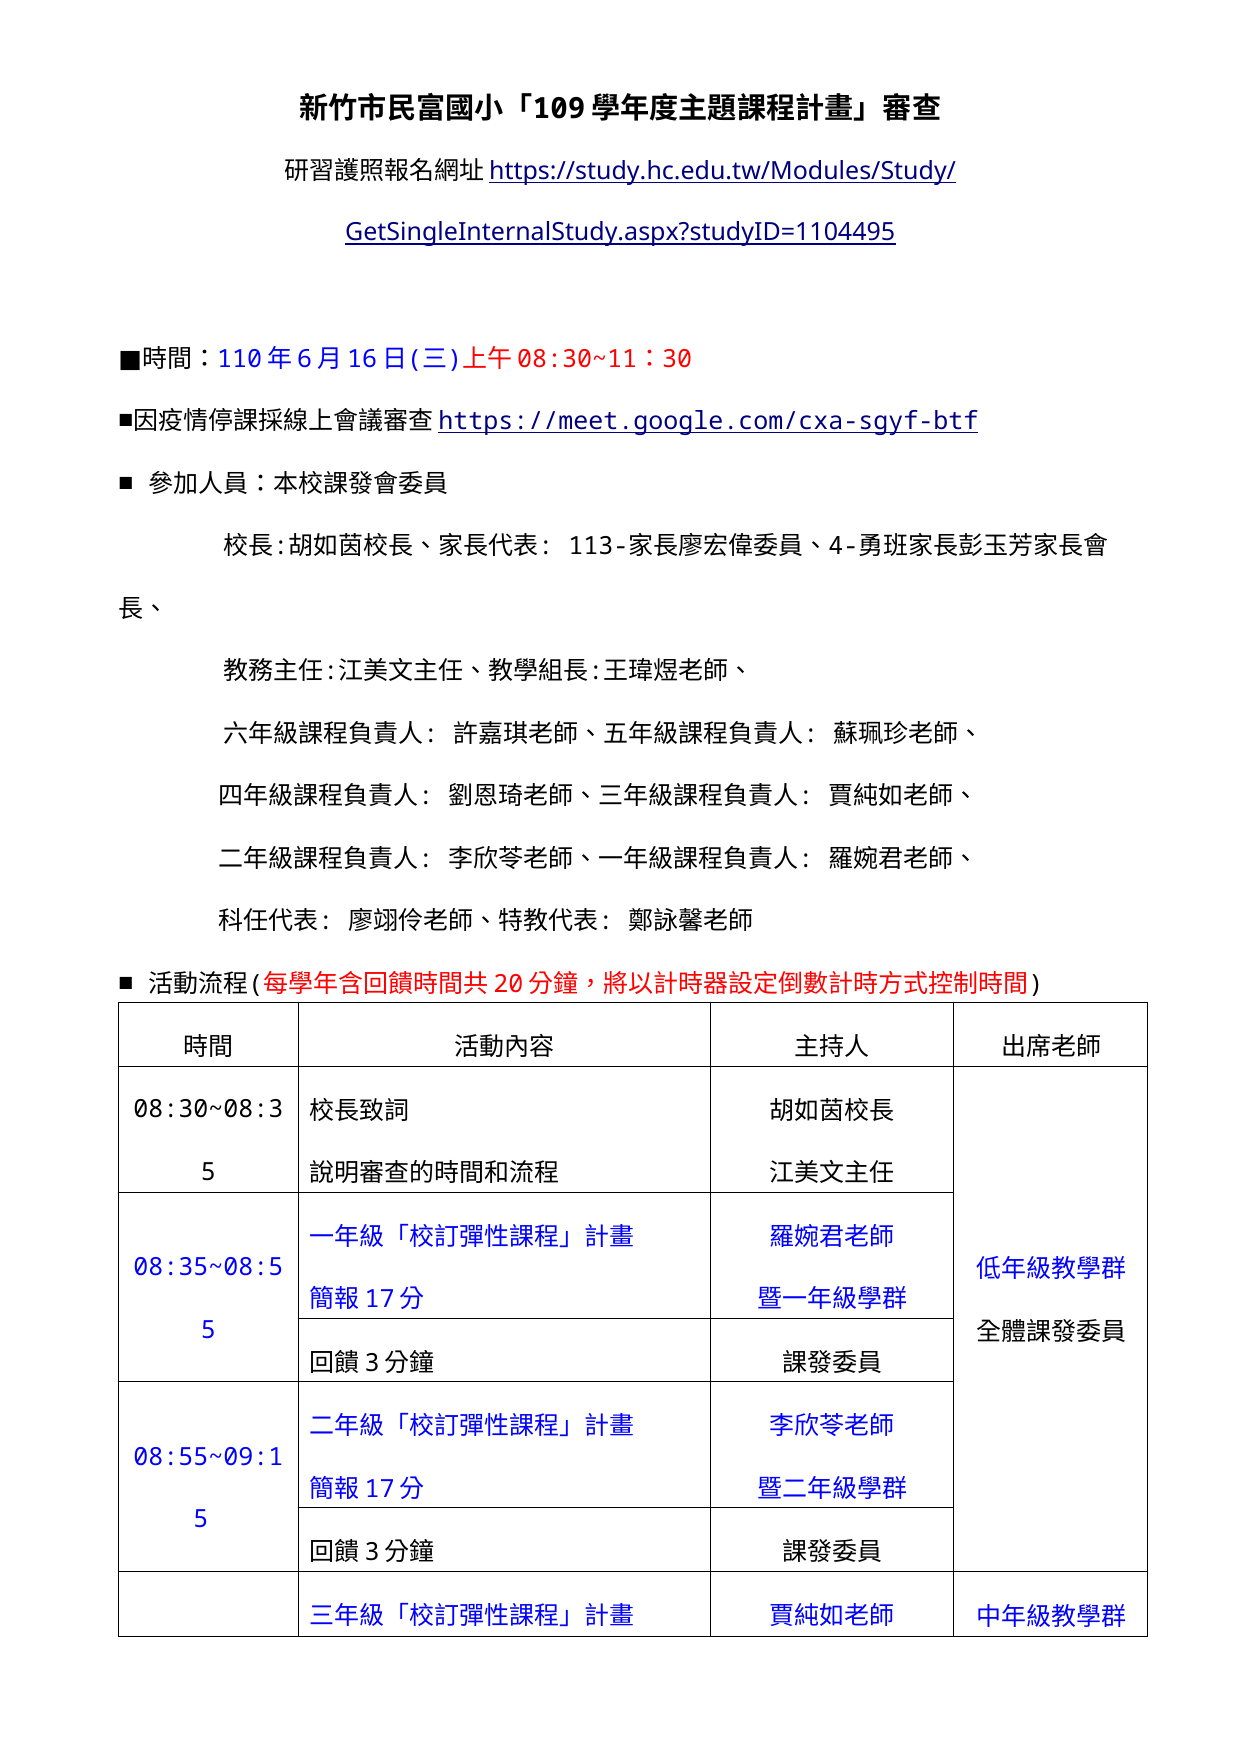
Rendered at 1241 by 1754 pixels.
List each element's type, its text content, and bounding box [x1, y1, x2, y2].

table_cell 李欣苓老師 暨二年級學群 [711, 1382, 953, 1507]
table_cell 08:30~08:35 [119, 1067, 298, 1192]
table_header 活動內容 [299, 1003, 710, 1066]
table_cell 胡如茵校長 江美文主任 [711, 1067, 953, 1192]
table_header 主持人 [711, 1003, 953, 1066]
table_cell 課發委員 [711, 1319, 953, 1381]
table_cell 回饋3分鐘 [299, 1508, 710, 1571]
text 四年級課程負責人: 劉恩琦老師、三年級課程負責人: 賈純如老師、 [218, 752, 1122, 814]
table_header 時間 [119, 1003, 298, 1066]
text 校長:胡如茵校長、家長代表: 113-家長廖宏偉委員、4-勇班家長彭玉芳家長會長、 [118, 502, 1122, 627]
table_cell 羅婉君老師 暨一年級學群 [711, 1193, 953, 1318]
text 研習護照報名網址https://study.hc.edu.tw/Modules/Study/GetSingleInternalStudy.aspx?studyID=1104495 [118, 127, 1122, 252]
table_cell 三年級「校訂彈性課程」計畫 簡報17分 [299, 1572, 710, 1636]
table_cell 賈純如老師 暨三年級學群 [711, 1572, 953, 1636]
text ■時間：110年6月16日(三)上午08:30~11：30 [118, 314, 1122, 377]
table_cell 中年級教學群 [954, 1572, 1147, 1636]
text ■ 參加人員：本校課發會委員 [118, 439, 1122, 502]
table_cell 二年級「校訂彈性課程」計畫 簡報17分 [299, 1382, 710, 1507]
text 教務主任:江美文主任、教學組長:王瑋煜老師、 [118, 627, 1122, 689]
table_cell 一年級「校訂彈性課程」計畫 簡報17分 [299, 1193, 710, 1318]
text ■因疫情停課採線上會議審查https://meet.google.com/cxa-sgyf-btf [118, 377, 1122, 439]
table_cell 課發委員 [711, 1508, 953, 1571]
text 科任代表: 廖翊伶老師、特教代表: 鄭詠馨老師 [218, 877, 1122, 939]
table_cell 08:35~08:55 [119, 1193, 298, 1381]
table_cell 校長致詞 說明審查的時間和流程 [299, 1067, 710, 1192]
table_cell 低年級教學群 全體課發委員 [954, 1067, 1147, 1571]
text 二年級課程負責人: 李欣苓老師、一年級課程負責人: 羅婉君老師、 [218, 814, 1122, 877]
table_cell 回饋3分鐘 [299, 1319, 710, 1381]
table_cell [119, 1572, 298, 1636]
text 六年級課程負責人: 許嘉琪老師、五年級課程負責人: 蘇珮珍老師、 [118, 689, 1122, 752]
table_header 出席老師 [954, 1003, 1147, 1066]
text ■ 活動流程(每學年含回饋時間共20分鐘，將以計時器設定倒數計時方式控制時間) [118, 939, 1122, 1002]
text 新竹市民富國小「109學年度主題課程計畫」審查 [118, 64, 1122, 127]
table_cell 08:55~09:15 [119, 1382, 298, 1571]
